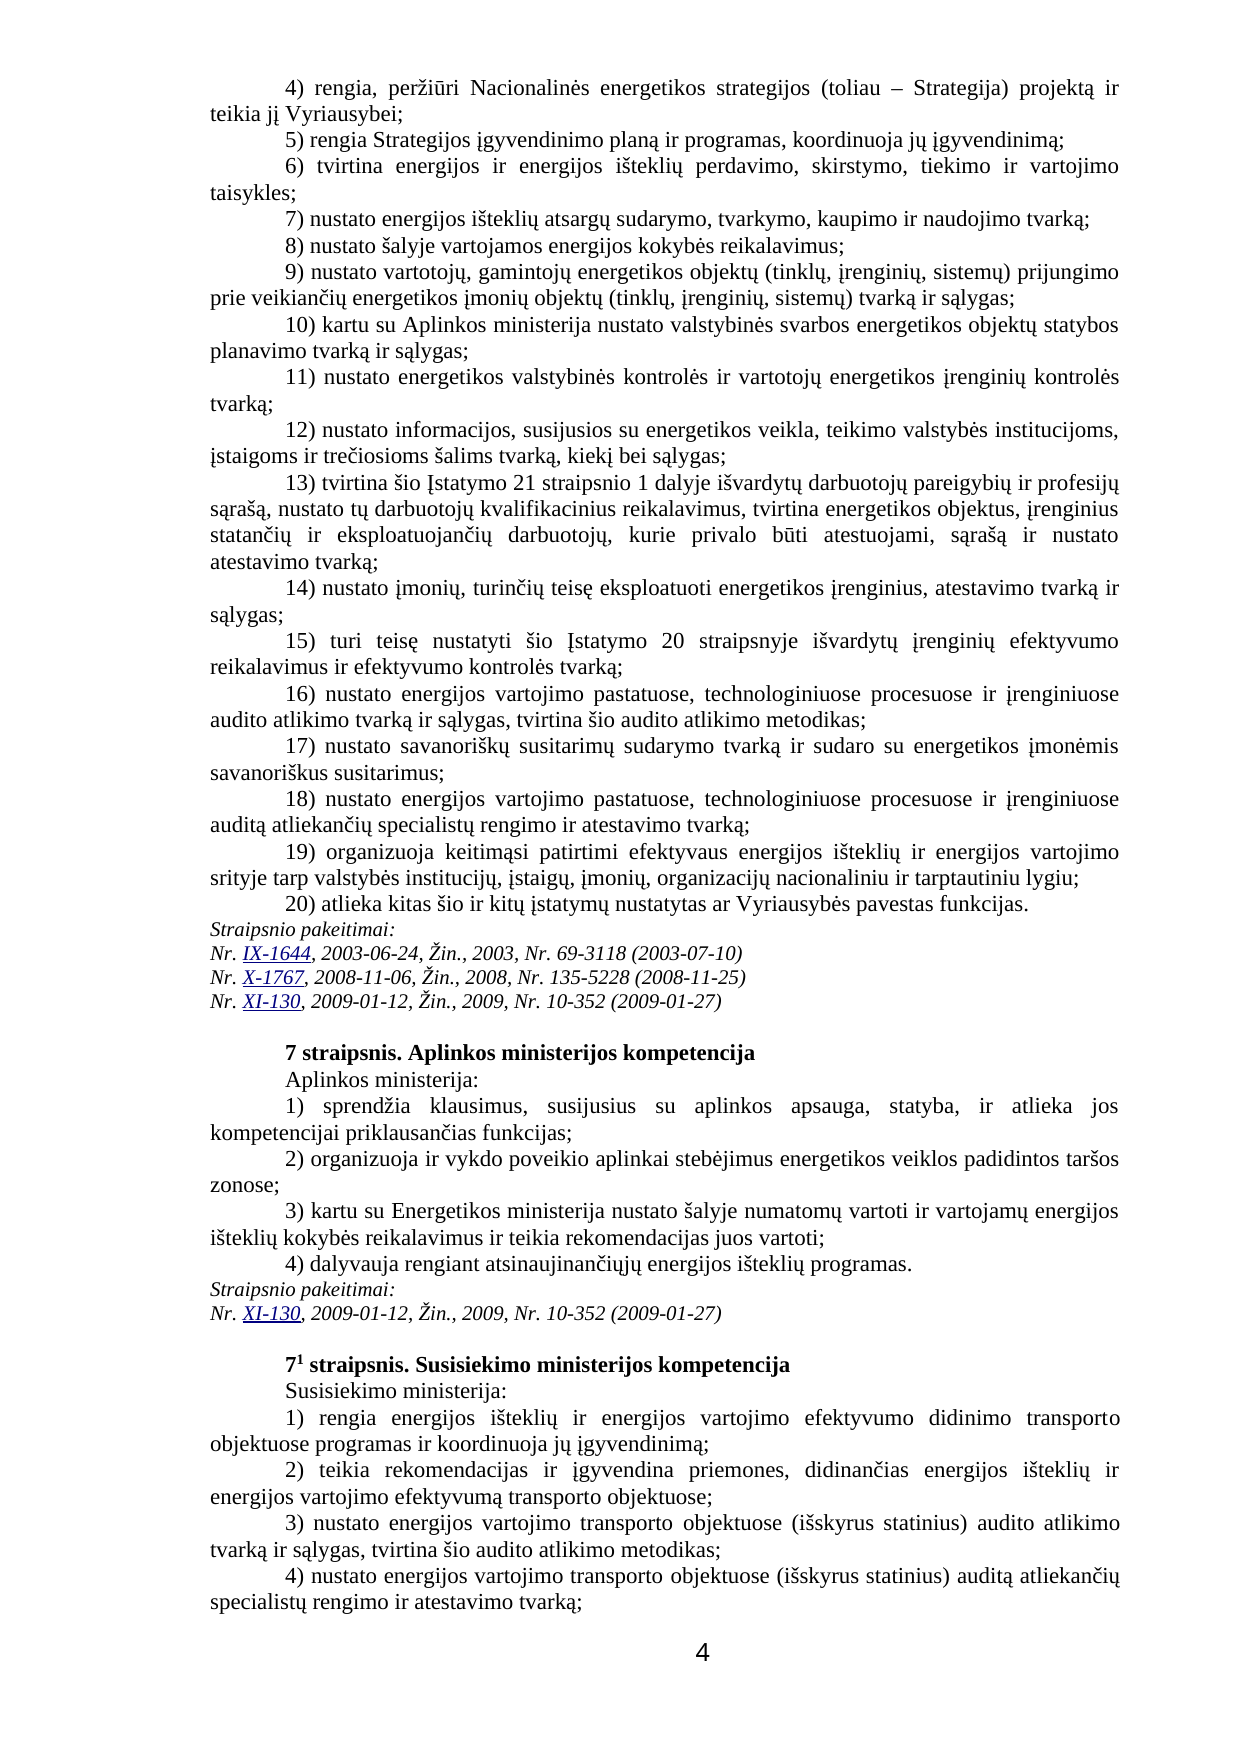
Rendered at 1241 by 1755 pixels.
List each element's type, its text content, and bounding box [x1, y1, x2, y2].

text 4) rengia, peržiūri Nacionalinės energetikos strategijos (toliau – Strategija) projektą ir teikia jį Vyriausybei; [210, 73, 1120, 126]
text 7) nustato energijos išteklių atsargų sudarymo, tvarkymo, kaupimo ir naudojimo tvarką; [210, 205, 1120, 232]
text Straipsnio pakeitimai: [210, 1277, 1120, 1301]
text 9) nustato vartotojų, gamintojų energetikos objektų (tinklų, įrenginių, sistemų) prijungimo prie veikiančių energetikos įmonių objektų (tinklų, įrenginių, sistemų) tvarką ir sąlygas; [210, 258, 1120, 311]
text Nr. X-1767, 2008-11-06, Žin., 2008, Nr. 135-5228 (2008-11-25) [210, 965, 1120, 989]
text 3) kartu su Energetikos ministerija nustato šalyje numatomų vartoti ir vartojamų energijos išteklių kokybės reikalavimus ir teikia rekomendacijas juos vartoti; [210, 1198, 1120, 1250]
text Nr. XI-130, 2009-01-12, Žin., 2009, Nr. 10-352 (2009-01-27) [210, 989, 1120, 1013]
text 4) dalyvauja rengiant atsinaujinančiųjų energijos išteklių programas. [210, 1250, 1120, 1277]
text 11) nustato energetikos valstybinės kontrolės ir vartotojų energetikos įrenginių kontrolės tvarką; [210, 363, 1120, 416]
text 14) nustato įmonių, turinčių teisę eksploatuoti energetikos įrenginius, atestavimo tvarką ir sąlygas; [210, 574, 1120, 627]
text 71 straipsnis. Susisiekimo ministerijos kompetencija [210, 1351, 1120, 1377]
text 17) nustato savanoriškų susitarimų sudarymo tvarką ir sudaro su energetikos įmonėmis savanoriškus susitarimus; [210, 732, 1120, 785]
text 6) tvirtina energijos ir energijos išteklių perdavimo, skirstymo, tiekimo ir vartojimo taisykles; [210, 153, 1120, 205]
text 4) nustato energijos vartojimo transporto objektuose (išskyrus statinius) auditą atliekančių specialistų rengimo ir atestavimo tvarką; [210, 1562, 1120, 1615]
text Aplinkos ministerija: [210, 1066, 1120, 1092]
text 3) nustato energijos vartojimo transporto objektuose (išskyrus statinius) audito atlikimo tvarką ir sąlygas, tvirtina šio audito atlikimo metodikas; [210, 1509, 1120, 1562]
text 1) rengia energijos išteklių ir energijos vartojimo efektyvumo didinimo transporto objektuose programas ir koordinuoja jų įgyvendinimą; [210, 1404, 1120, 1457]
text Susisiekimo ministerija: [210, 1377, 1120, 1404]
text 20) atlieka kitas šio ir kitų įstatymų nustatytas ar Vyriausybės pavestas funkcijas. [210, 891, 1120, 917]
text Nr. XI-130, 2009-01-12, Žin., 2009, Nr. 10-352 (2009-01-27) [210, 1301, 1120, 1325]
text 2) teikia rekomendacijas ir įgyvendina priemones, didinančias energijos išteklių ir energijos vartojimo efektyvumą transporto objektuose; [210, 1457, 1120, 1509]
text 8) nustato šalyje vartojamos energijos kokybės reikalavimus; [210, 232, 1120, 258]
text 2) organizuoja ir vykdo poveikio aplinkai stebėjimus energetikos veiklos padidintos taršos zonose; [210, 1145, 1120, 1198]
text 7 straipsnis. Aplinkos ministerijos kompetencija [210, 1039, 1120, 1066]
text Nr. IX-1644, 2003-06-24, Žin., 2003, Nr. 69-3118 (2003-07-10) [210, 941, 1120, 965]
text 15) turi teisę nustatyti šio Įstatymo 20 straipsnyje išvardytų įrenginių efektyvumo reikalavimus ir efektyvumo kontrolės tvarką; [210, 627, 1120, 680]
text 19) organizuoja keitimąsi patirtimi efektyvaus energijos išteklių ir energijos vartojimo srityje tarp valstybės institucijų, įstaigų, įmonių, organizacijų nacionaliniu ir tarptautiniu lygiu; [210, 838, 1120, 891]
text 13) tvirtina šio Įstatymo 21 straipsnio 1 dalyje išvardytų darbuotojų pareigybių ir profesijų sąrašą, nustato tų darbuotojų kvalifikacinius reikalavimus, tvirtina energetikos objektus, įrenginius statančių ir eksploatuojančių darbuotojų, kurie privalo būti atestuojami, sąrašą ir nustato atestavimo tvarką; [210, 469, 1120, 574]
text 18) nustato energijos vartojimo pastatuose, technologiniuose procesuose ir įrenginiuose auditą atliekančių specialistų rengimo ir atestavimo tvarką; [210, 785, 1120, 838]
text Straipsnio pakeitimai: [210, 917, 1120, 941]
text 16) nustato energijos vartojimo pastatuose, technologiniuose procesuose ir įrenginiuose audito atlikimo tvarką ir sąlygas, tvirtina šio audito atlikimo metodikas; [210, 680, 1120, 732]
text 10) kartu su Aplinkos ministerija nustato valstybinės svarbos energetikos objektų statybos planavimo tvarką ir sąlygas; [210, 311, 1120, 363]
text 1) sprendžia klausimus, susijusius su aplinkos apsauga, statyba, ir atlieka jos kompetencijai priklausančias funkcijas; [210, 1092, 1120, 1145]
text 12) nustato informacijos, susijusios su energetikos veikla, teikimo valstybės institucijoms, įstaigoms ir trečiosioms šalims tvarką, kiekį bei sąlygas; [210, 416, 1120, 469]
text 5) rengia Strategijos įgyvendinimo planą ir programas, koordinuoja jų įgyvendinimą; [210, 126, 1120, 153]
